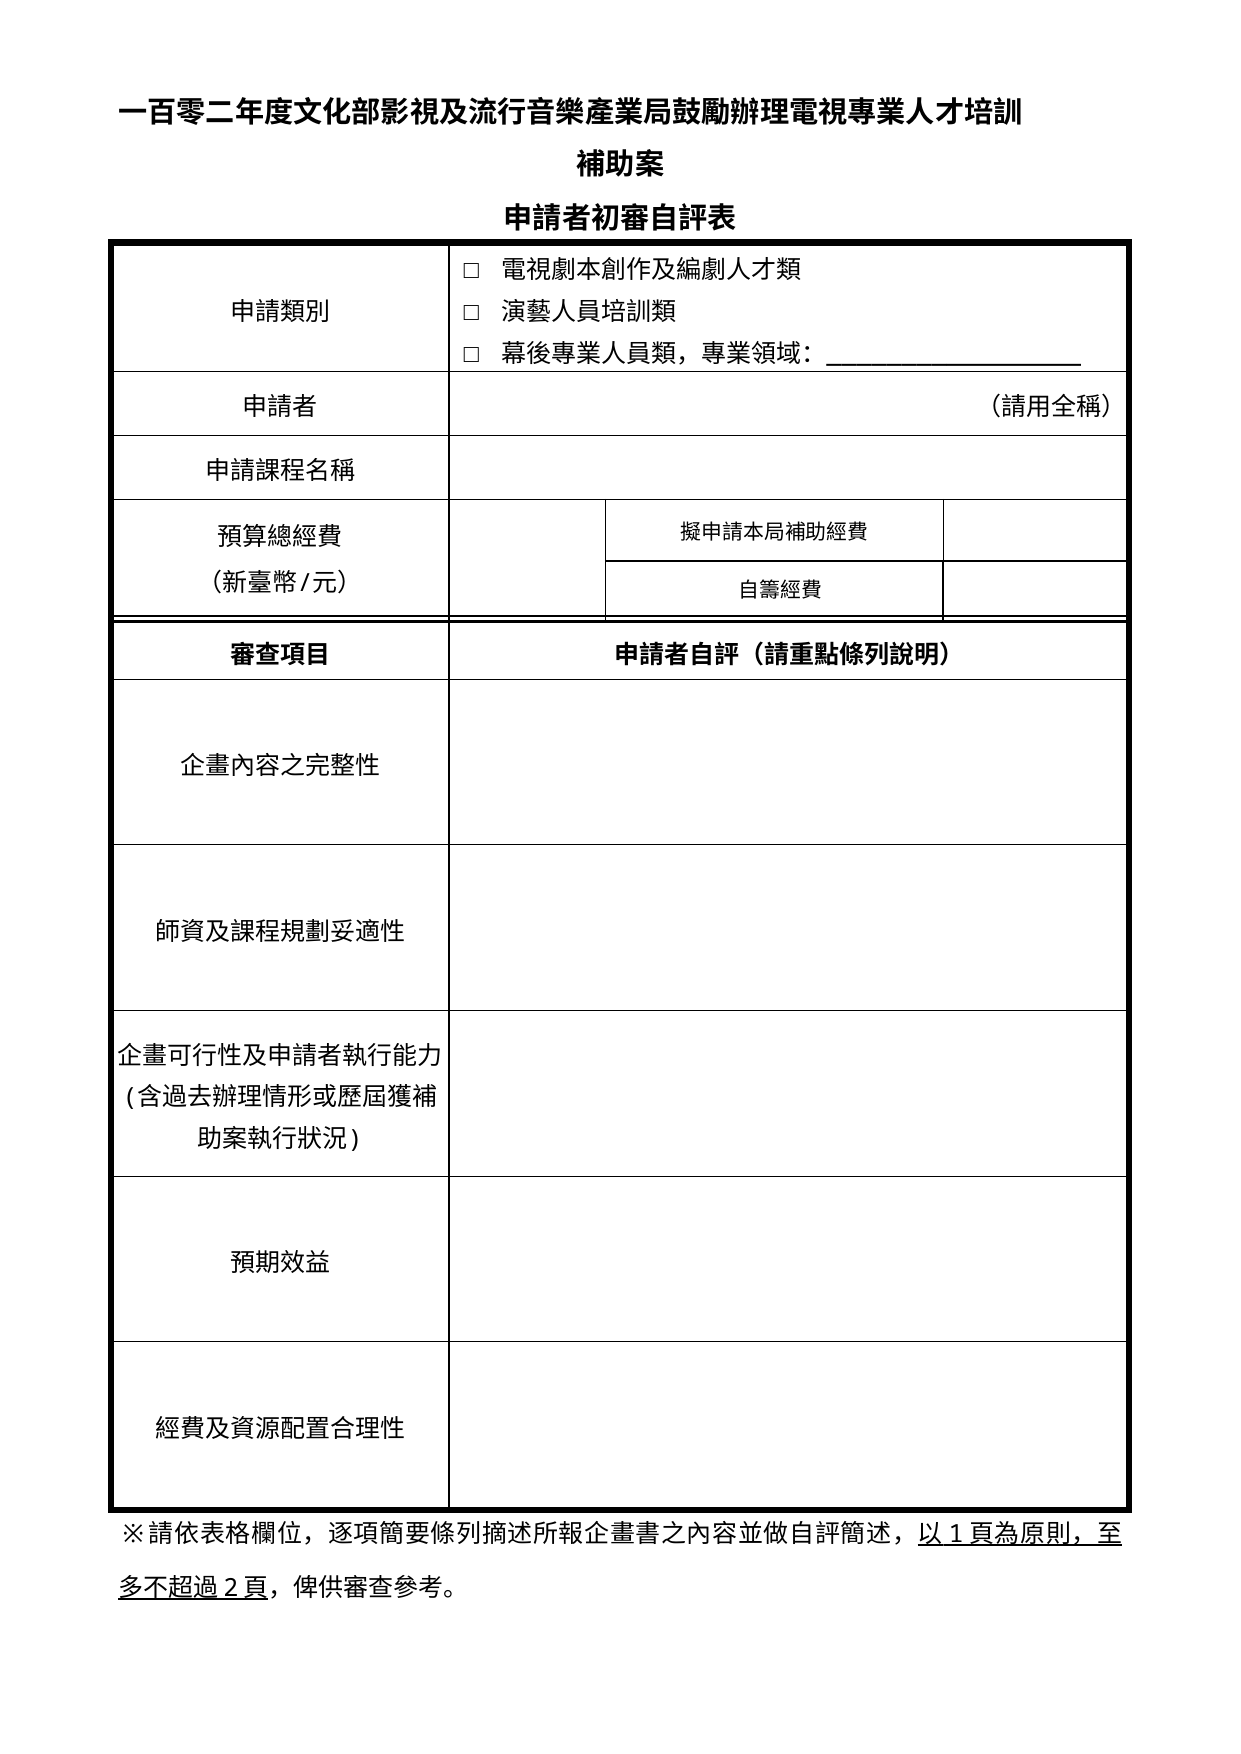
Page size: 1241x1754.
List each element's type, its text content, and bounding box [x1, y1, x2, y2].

text 補助案 [118, 131, 1122, 185]
table_cell 經費及資源配置合理性 [114, 1342, 448, 1507]
table_header 電視劇本創作及編劇人才類 演藝人員培訓類 幕後專業人員類，專業領域：_________________ [450, 246, 1126, 371]
text 申請者初審自評表 [118, 185, 1122, 239]
table_cell 預期效益 [114, 1177, 448, 1341]
table_cell [450, 1011, 1126, 1176]
table_cell [450, 845, 1126, 1010]
table_cell 申請者 [114, 372, 448, 434]
table_cell [450, 436, 1126, 499]
table_cell [450, 1177, 1126, 1341]
table_header 申請類別 [114, 246, 448, 371]
table_cell 預算總經費 （新臺幣/元） [114, 500, 448, 615]
table_cell [944, 562, 1126, 615]
table_cell 師資及課程規劃妥適性 [114, 845, 448, 1010]
table_cell [450, 680, 1126, 844]
table_cell 企畫可行性及申請者執行能力 (含過去辦理情形或歷屆獲補助案執行狀況) [114, 1011, 448, 1176]
text 一百零二年度文化部影視及流行音樂產業局鼓勵辦理電視專業人才培訓 [118, 89, 1122, 131]
table_cell 申請者自評（請重點條列說明） [450, 623, 1126, 679]
table_cell 擬申請本局補助經費 [606, 500, 943, 560]
table_cell 企畫內容之完整性 [114, 680, 448, 844]
table_cell 審查項目 [114, 623, 448, 679]
table_cell 自籌經費 [606, 562, 942, 615]
table_cell [944, 500, 1126, 560]
table_cell [450, 500, 605, 615]
table_cell [450, 1342, 1126, 1507]
table_cell （請用全稱） [450, 372, 1126, 434]
table_cell 申請課程名稱 [114, 436, 448, 499]
text ※請依表格欄位，逐項簡要條列摘述所報企畫書之內容並做自評簡述，以1頁為原則，至多不超過2頁，俾供審查參考。 [118, 1513, 1122, 1604]
